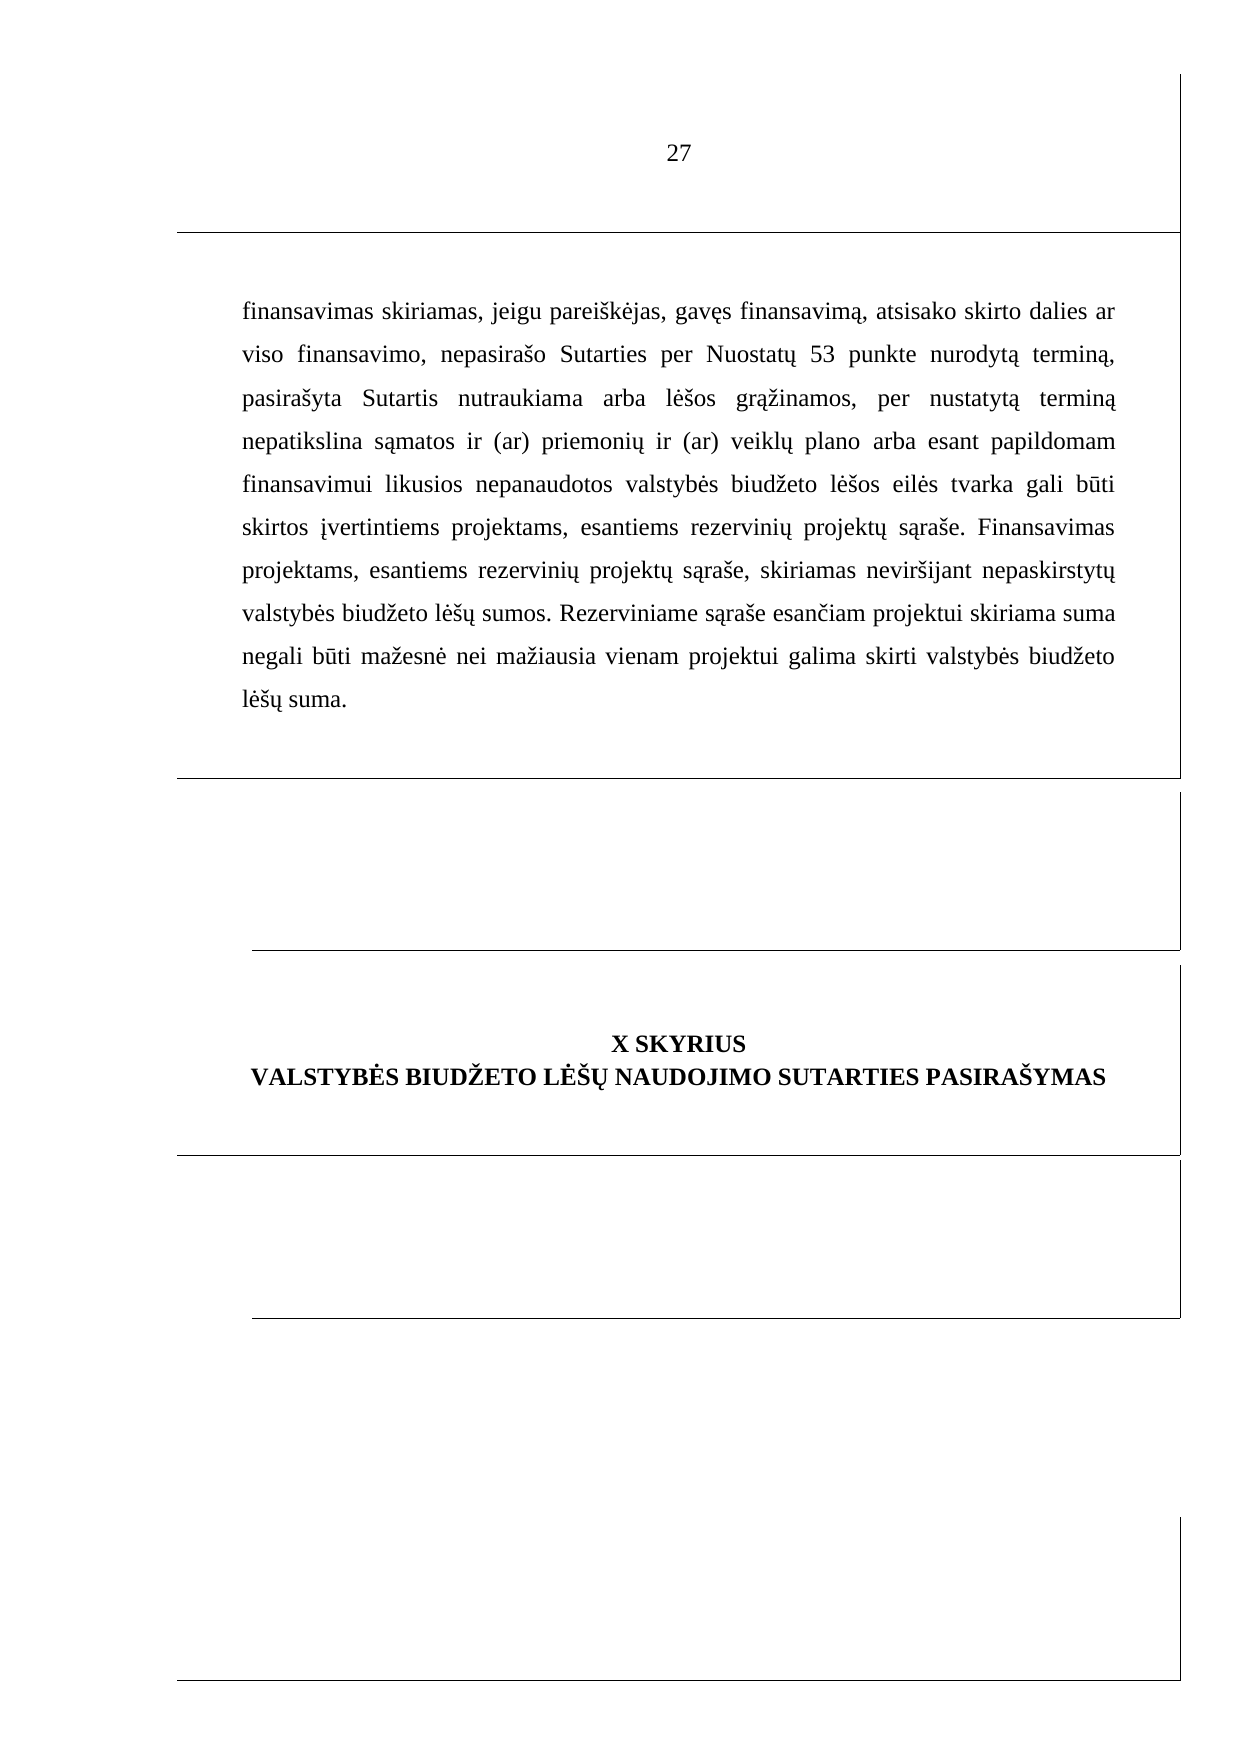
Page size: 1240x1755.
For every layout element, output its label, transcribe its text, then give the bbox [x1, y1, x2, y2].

text X SKYRIUS [177, 964, 1180, 997]
text 50. Departamentas, skelbdamas Konkurso laimėtojus, paskelbia nefinansuotų ir rezervinių projektų sąrašus. Rezervinių projektų sąraše esantiems pareiškėjams finansavimas skiriamas, jeigu pareiškėjas, gavęs finansavimą, atsisako skirto dalies ar viso finansavimo, nepasirašo Sutarties per Nuostatų 53 punkte nurodytą terminą, pasirašyta Sutartis nutraukiama arba lėšos grąžinamos, per nustatytą terminą nepatikslina sąmatos ir (ar) priemonių ir (ar) veiklų plano arba esant papildomam finansavimui likusios nepanaudotos valstybės biudžeto lėšos eilės tvarka gali būti skirtos įvertintiems projektams, esantiems rezervinių projektų sąraše. Finansavimas projektams, esantiems rezervinių projektų sąraše, skiriamas neviršijant nepaskirstytų valstybės biudžeto lėšų sumos. Rezerviniame sąraše esančiam projektui skiriama suma negali būti mažesnė nei mažiausia vienam projektui galima skirti valstybės biudžeto lėšų suma. [177, 232, 1180, 778]
text VALSTYBĖS BIUDŽETO LĖŠŲ NAUDOJIMO SUTARTIES PASIRAŠYMAS [177, 997, 1180, 1155]
